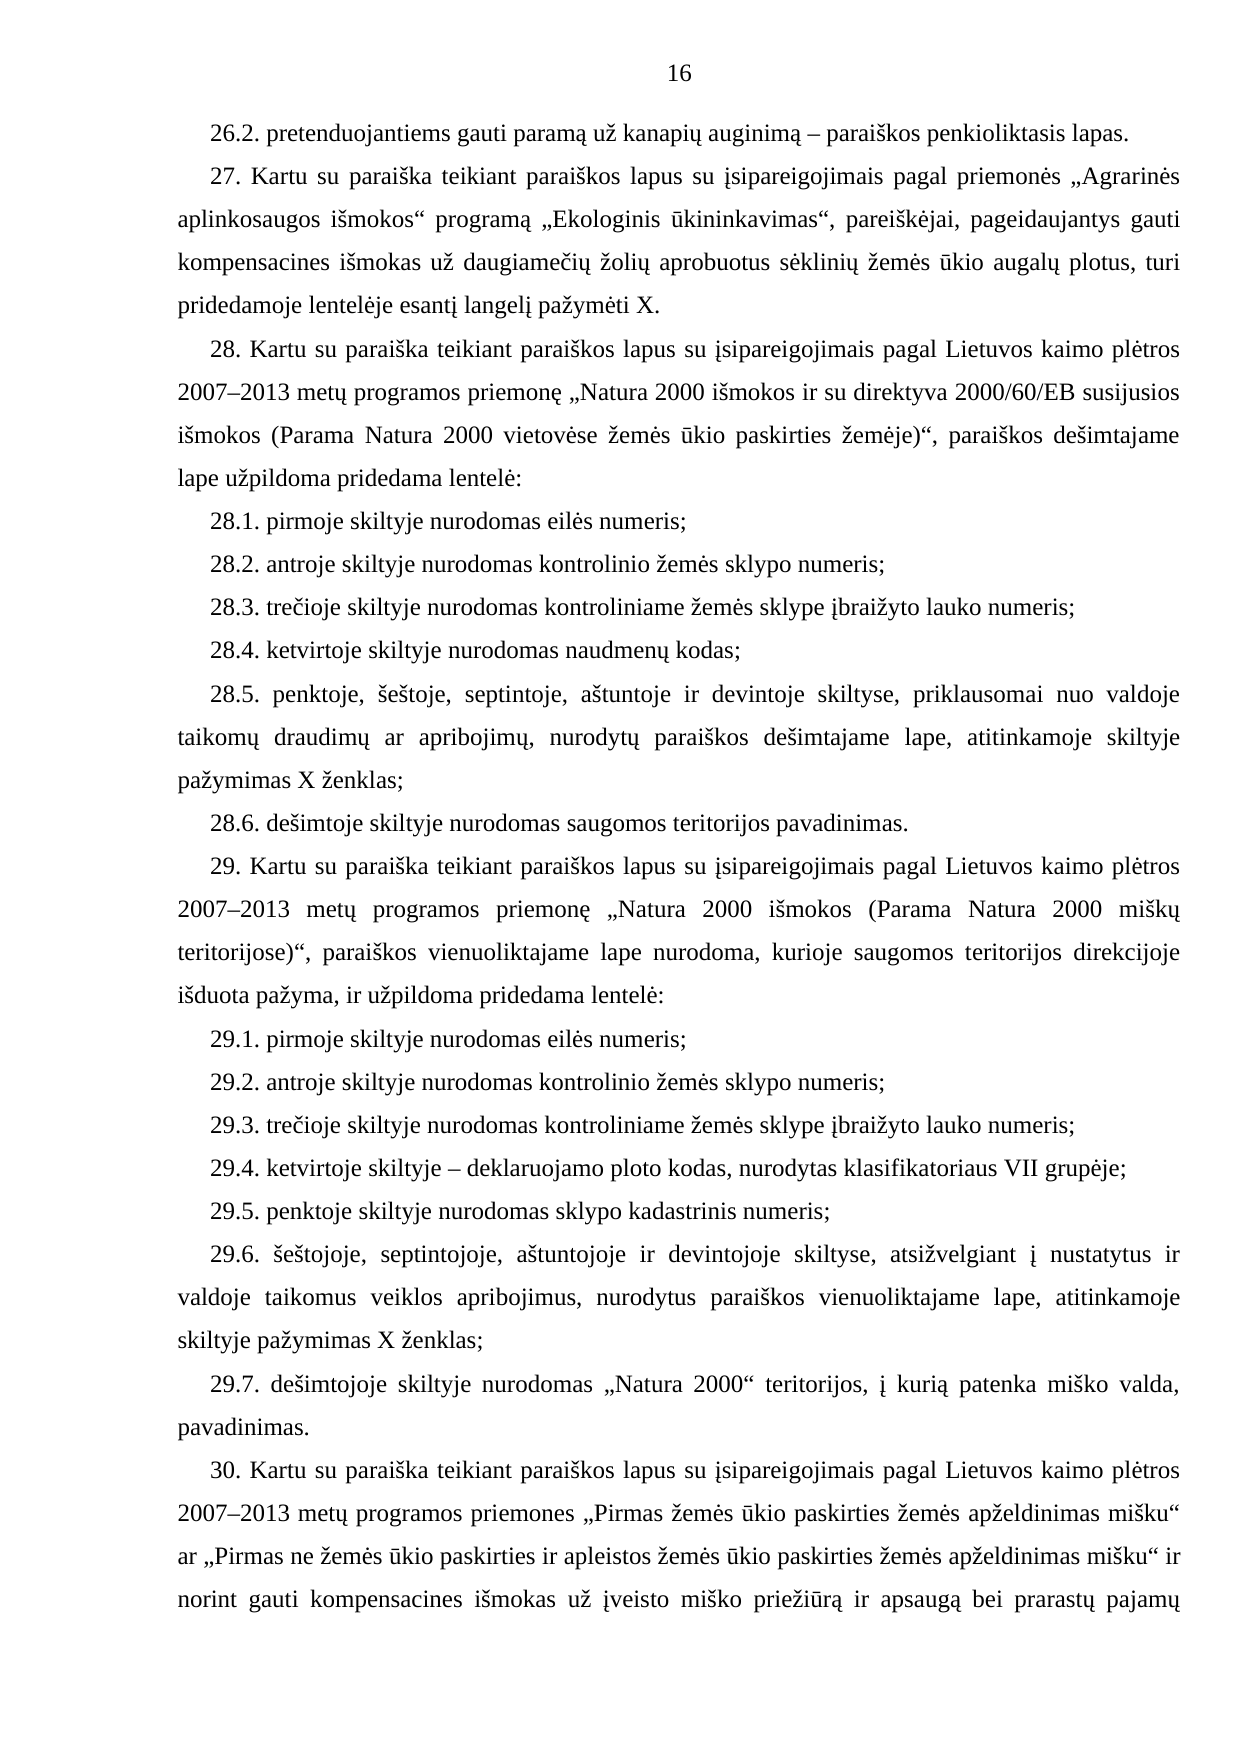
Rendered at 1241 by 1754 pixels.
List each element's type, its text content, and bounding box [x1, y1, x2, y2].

text 27. Kartu su paraiška teikiant paraiškos lapus su įsipareigojimais pagal priemonės „Agrarinės aplinkosaugos išmokos“ programą „Ekologinis ūkininkavimas“, pareiškėjai, pageidaujantys gauti kompensacines išmokas už daugiamečių žolių aprobuotus sėklinių žemės ūkio augalų plotus, turi pridedamoje lentelėje esantį langelį pažymėti X. [177, 161, 1181, 319]
text 29.3. trečioje skiltyje nurodomas kontroliniame žemės sklype įbraižyto lauko numeris; [177, 1110, 1181, 1139]
text 28. Kartu su paraiška teikiant paraiškos lapus su įsipareigojimais pagal Lietuvos kaimo plėtros 2007–2013 metų programos priemonę „Natura 2000 išmokos ir su direktyva 2000/60/EB susijusios išmokos (Parama Natura 2000 vietovėse žemės ūkio paskirties žemėje)“, paraiškos dešimtajame lape užpildoma pridedama lentelė: [177, 334, 1181, 492]
text 29.6. šeštojoje, septintojoje, aštuntojoje ir devintojoje skiltyse, atsižvelgiant į nustatytus ir valdoje taikomus veiklos apribojimus, nurodytus paraiškos vienuoliktajame lape, atitinkamoje skiltyje pažymimas X ženklas; [177, 1239, 1181, 1354]
text 26.2. pretenduojantiems gauti paramą už kanapių auginimą – paraiškos penkioliktasis lapas. [177, 118, 1181, 147]
text 29.2. antroje skiltyje nurodomas kontrolinio žemės sklypo numeris; [177, 1067, 1181, 1096]
text 28.6. dešimtoje skiltyje nurodomas saugomos teritorijos pavadinimas. [177, 808, 1181, 837]
text 28.1. pirmoje skiltyje nurodomas eilės numeris; [177, 506, 1181, 535]
text 30. Kartu su paraiška teikiant paraiškos lapus su įsipareigojimais pagal Lietuvos kaimo plėtros 2007–2013 metų programos priemones „Pirmas žemės ūkio paskirties žemės apželdinimas mišku“ ar „Pirmas ne žemės ūkio paskirties ir apleistos žemės ūkio paskirties žemės apželdinimas mišku“ ir norint gauti kompensacines išmokas už įveisto miško priežiūrą ir apsaugą bei prarastų pajamų [177, 1455, 1181, 1613]
text 29.7. dešimtojoje skiltyje nurodomas „Natura 2000“ teritorijos, į kurią patenka miško valda, pavadinimas. [177, 1369, 1181, 1441]
text 28.5. penktoje, šeštoje, septintoje, aštuntoje ir devintoje skiltyse, priklausomai nuo valdoje taikomų draudimų ar apribojimų, nurodytų paraiškos dešimtajame lape, atitinkamoje skiltyje pažymimas X ženklas; [177, 679, 1181, 794]
text 28.2. antroje skiltyje nurodomas kontrolinio žemės sklypo numeris; [177, 549, 1181, 578]
text 28.4. ketvirtoje skiltyje nurodomas naudmenų kodas; [177, 636, 1181, 664]
text 29.4. ketvirtoje skiltyje – deklaruojamo ploto kodas, nurodytas klasifikatoriaus VII grupėje; [177, 1153, 1181, 1182]
text 29. Kartu su paraiška teikiant paraiškos lapus su įsipareigojimais pagal Lietuvos kaimo plėtros 2007–2013 metų programos priemonę „Natura 2000 išmokos (Parama Natura 2000 miškų teritorijose)“, paraiškos vienuoliktajame lape nurodoma, kurioje saugomos teritorijos direkcijoje išduota pažyma, ir užpildoma pridedama lentelė: [177, 851, 1181, 1009]
text 28.3. trečioje skiltyje nurodomas kontroliniame žemės sklype įbraižyto lauko numeris; [177, 592, 1181, 621]
text 29.1. pirmoje skiltyje nurodomas eilės numeris; [177, 1024, 1181, 1052]
text 29.5. penktoje skiltyje nurodomas sklypo kadastrinis numeris; [177, 1196, 1181, 1225]
